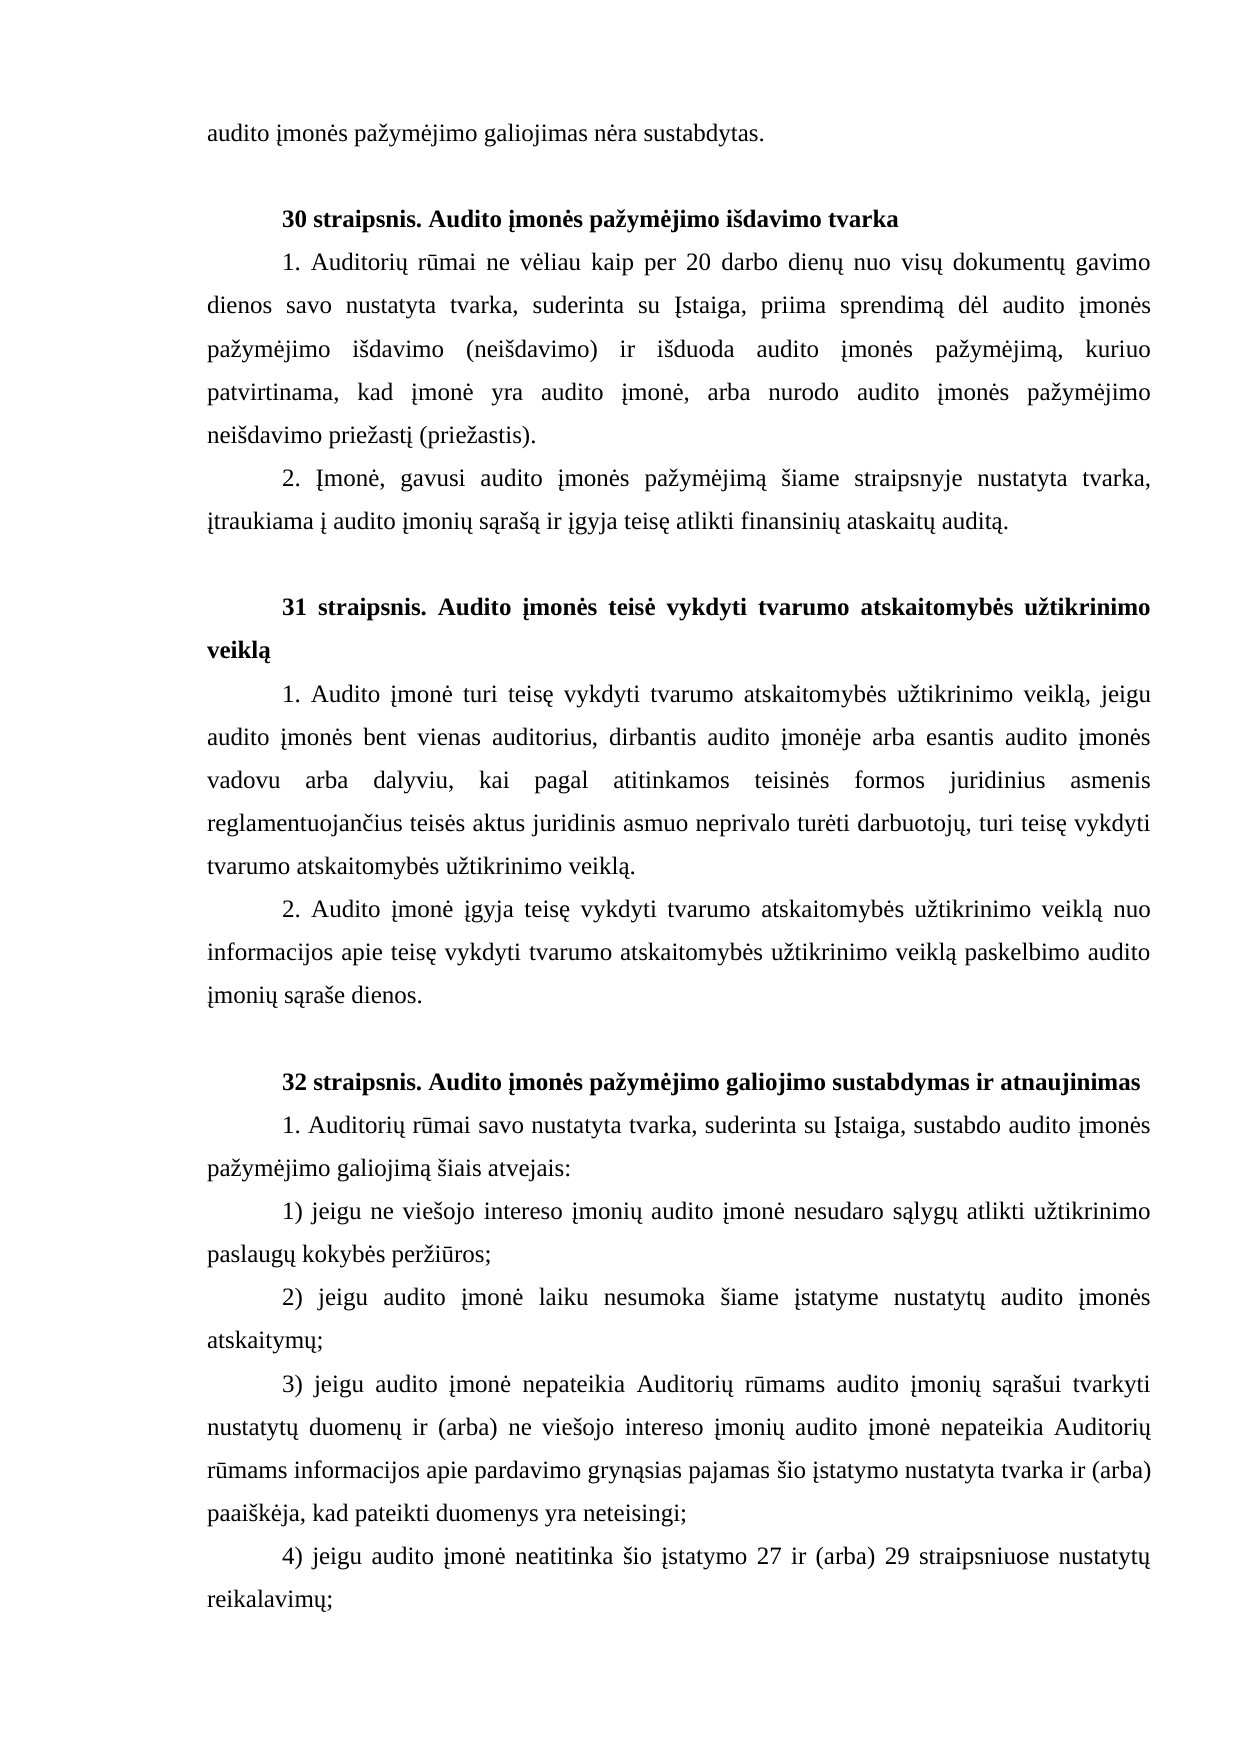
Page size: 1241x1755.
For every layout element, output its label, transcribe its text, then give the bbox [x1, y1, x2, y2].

text 3) jeigu audito įmonė nepateikia Auditorių rūmams audito įmonių sąrašui tvarkyti nustatytų duomenų ir (arba) ne viešojo intereso įmonių audito įmonė nepateikia Auditorių rūmams informacijos apie pardavimo grynąsias pajamas šio įstatymo nustatyta tvarka ir (arba) paaiškėja, kad pateikti duomenys yra neteisingi; [207, 1369, 1152, 1527]
text 1. Audito įmonė turi teisę vykdyti tvarumo atskaitomybės užtikrinimo veiklą, jeigu audito įmonės bent vienas auditorius, dirbantis audito įmonėje arba esantis audito įmonės vadovu arba dalyviu, kai pagal atitinkamos teisinės formos juridinius asmenis reglamentuojančius teisės aktus juridinis asmuo neprivalo turėti darbuotojų, turi teisę vykdyti tvarumo atskaitomybės užtikrinimo veiklą. [207, 679, 1152, 880]
text 32 straipsnis. Audito įmonės pažymėjimo galiojimo sustabdymas ir atnaujinimas [207, 1067, 1152, 1096]
text 1. Auditorių rūmai ne vėliau kaip per 20 darbo dienų nuo visų dokumentų gavimo dienos savo nustatyta tvarka, suderinta su Įstaiga, priima sprendimą dėl audito įmonės pažymėjimo išdavimo (neišdavimo) ir išduoda audito įmonės pažymėjimą, kuriuo patvirtinama, kad įmonė yra audito įmonė, arba nurodo audito įmonės pažymėjimo neišdavimo priežastį (priežastis). [207, 247, 1152, 449]
text 1) jeigu ne viešojo intereso įmonių audito įmonė nesudaro sąlygų atlikti užtikrinimo paslaugų kokybės peržiūros; [207, 1196, 1152, 1268]
text 30 straipsnis. Audito įmonės pažymėjimo išdavimo tvarka [207, 204, 1152, 233]
text 2) jeigu audito įmonė laiku nesumoka šiame įstatyme nustatytų audito įmonės atskaitymų; [207, 1282, 1152, 1354]
text audito įmonės pažymėjimo galiojimas nėra sustabdytas. [207, 118, 1152, 147]
text 31 straipsnis. Audito įmonės teisė vykdyti tvarumo atskaitomybės užtikrinimo veiklą [207, 592, 1152, 664]
text 4) jeigu audito įmonė neatitinka šio įstatymo 27 ir (arba) 29 straipsniuose nustatytų reikalavimų; [207, 1541, 1152, 1613]
text 2. Įmonė, gavusi audito įmonės pažymėjimą šiame straipsnyje nustatyta tvarka, įtraukiama į audito įmonių sąrašą ir įgyja teisę atlikti finansinių ataskaitų auditą. [207, 463, 1152, 535]
text 2. Audito įmonė įgyja teisę vykdyti tvarumo atskaitomybės užtikrinimo veiklą nuo informacijos apie teisę vykdyti tvarumo atskaitomybės užtikrinimo veiklą paskelbimo audito įmonių sąraše dienos. [207, 894, 1152, 1009]
text 1. Auditorių rūmai savo nustatyta tvarka, suderinta su Įstaiga, sustabdo audito įmonės pažymėjimo galiojimą šiais atvejais: [207, 1110, 1152, 1182]
